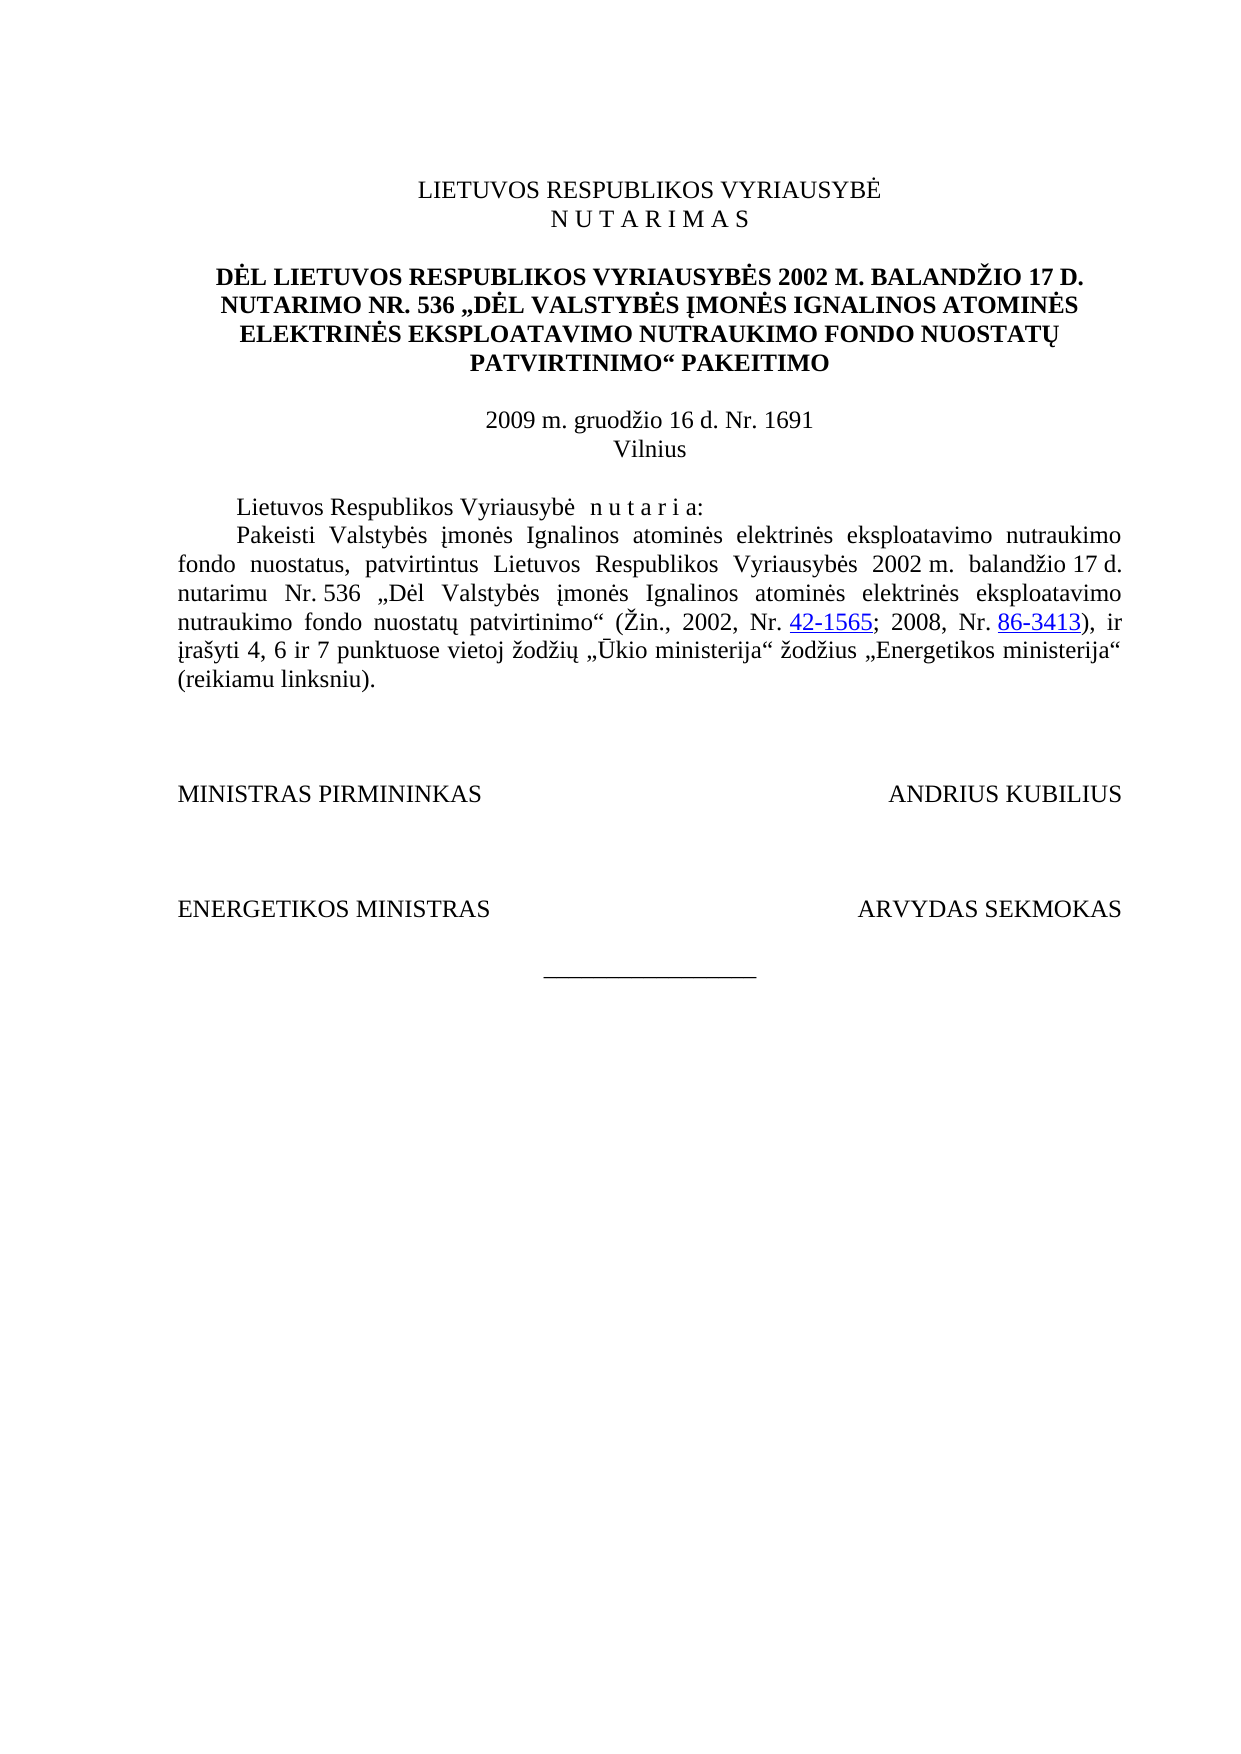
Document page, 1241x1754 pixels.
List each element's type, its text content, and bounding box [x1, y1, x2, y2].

text ENERGETIKOS MINISTRAS ARVYDAS SEKMOKAS [177, 894, 1122, 923]
text Lietuvos Respublikos Vyriausybė [177, 176, 1122, 204]
text DĖL LIETUVOS RESPUBLIKOS VYRIAUSYBĖS 2002 M. BALANDŽIO 17 D. NUTARIMO NR. 536 „DĖL VALSTYBĖS ĮMONĖS IGNALINOS ATOMINĖS ELEKTRINĖS EKSPLOATAVIMO NUTRAUKIMO FONDO NUOSTATŲ PATVIRTINIMO“ PAKEITIMO [177, 262, 1122, 377]
text Vilnius [177, 434, 1122, 463]
text Lietuvos Respublikos Vyriausybė nutaria: [177, 492, 1122, 521]
text NUTARIMAS [177, 204, 1122, 233]
text 2009 m. gruodžio 16 d. Nr. 1691 [177, 406, 1122, 434]
text _________________ [177, 952, 1122, 981]
text Pakeisti Valstybės įmonės Ignalinos atominės elektrinės eksploatavimo nutraukimo fondo nuostatus, patvirtintus Lietuvos Respublikos Vyriausybės 2002 m. balandžio 17 d. nutarimu Nr. 536 „Dėl Valstybės įmonės Ignalinos atominės elektrinės eksploatavimo nutraukimo fondo nuostatų patvirtinimo“ (Žin., 2002, Nr. 42-1565; 2008, Nr. 86-3413), ir įrašyti 4, 6 ir 7 punktuose vietoj žodžių „Ūkio ministerija“ žodžius „Energetikos ministerija“ (reikiamu linksniu). [177, 521, 1122, 693]
text MINISTRAS PIRMININKAS ANDRIUS KUBILIUS [177, 779, 1122, 808]
